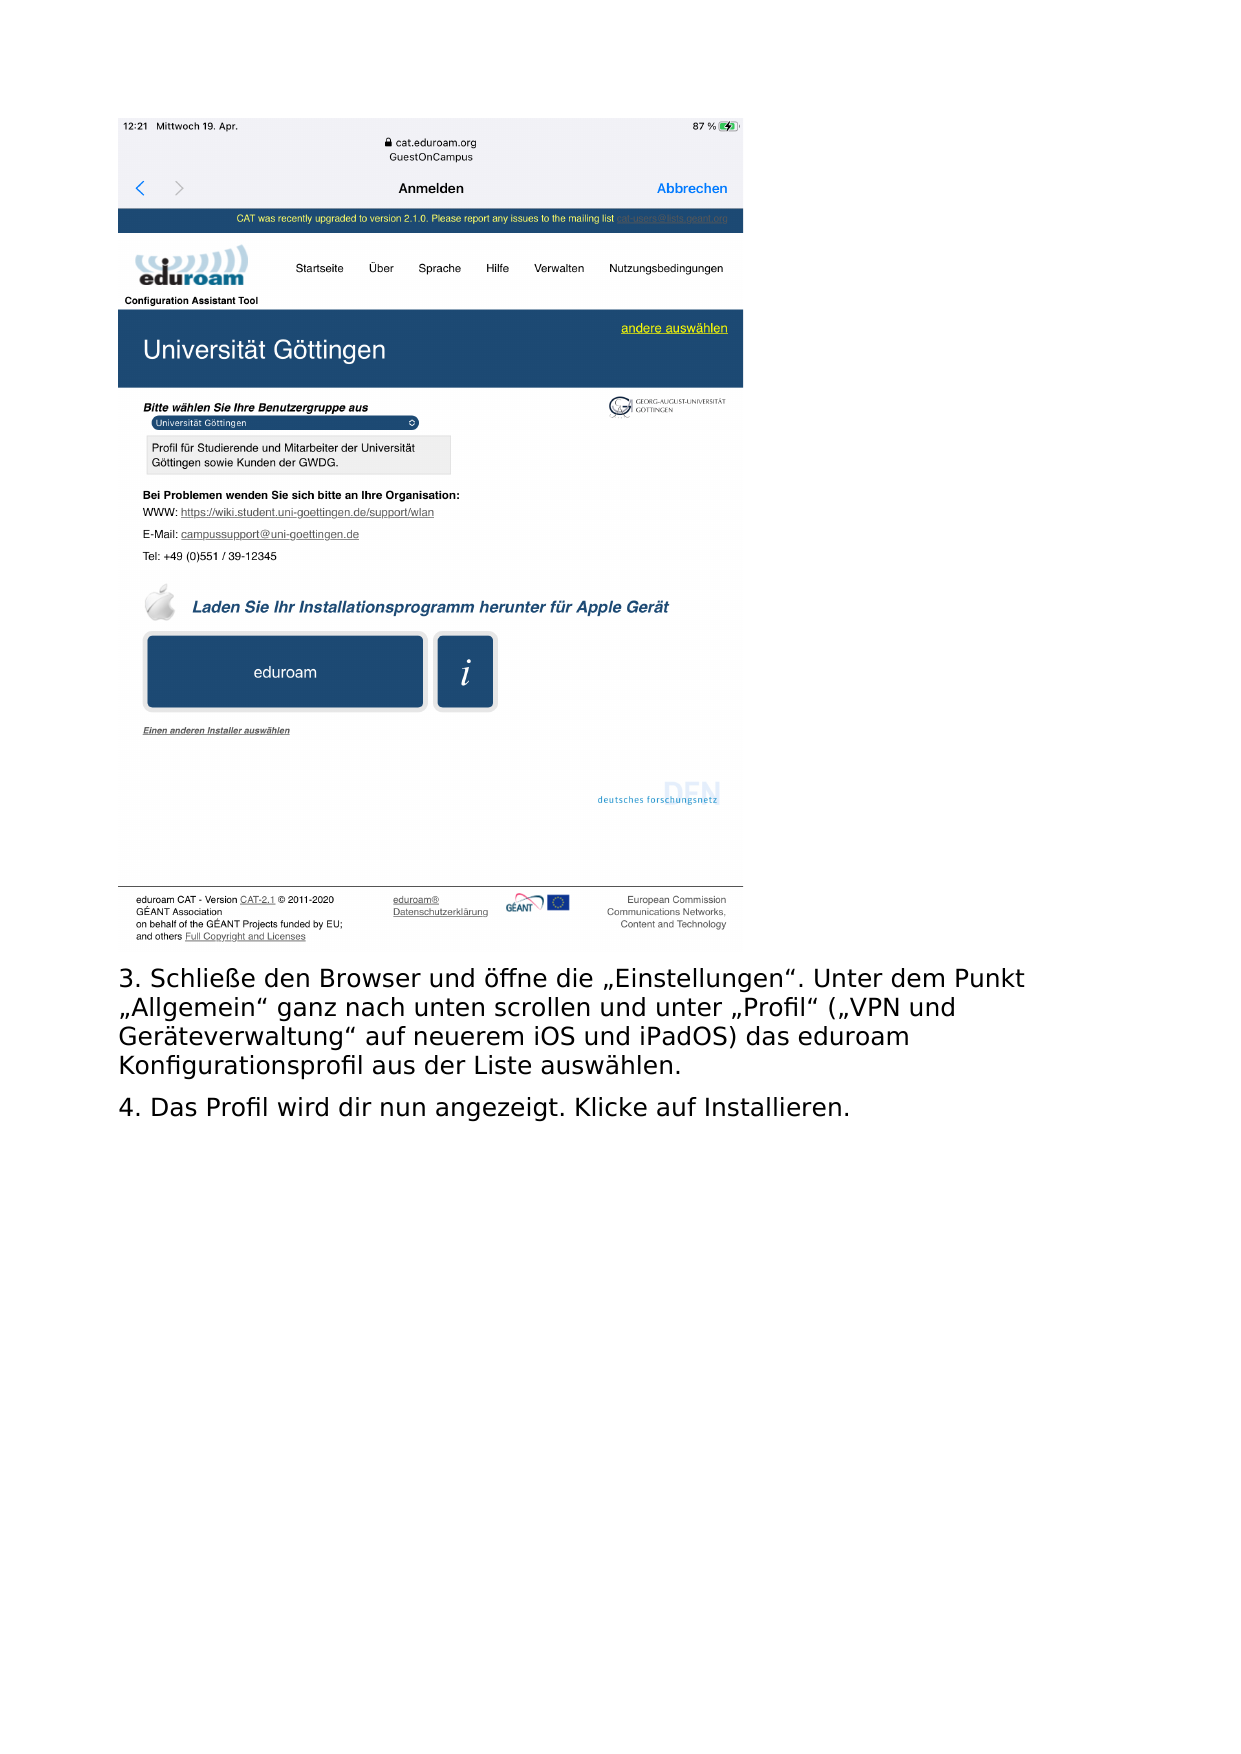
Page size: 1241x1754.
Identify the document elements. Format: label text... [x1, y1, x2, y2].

picture [118, 118, 744, 952]
text 4. Das Profil wird dir nun angezeigt. Klicke auf Installieren. [118, 1093, 1122, 1122]
text 3. Schließe den Browser und öffne die „Einstellungen“. Unter dem Punkt „Allgemein“ ganz nach unten scrollen und unter „Profil“ („VPN und Geräteverwaltung“ auf neuerem iOS und iPadOS) das eduroam Konfigurationsprofil aus der Liste auswählen. [118, 964, 1122, 1081]
